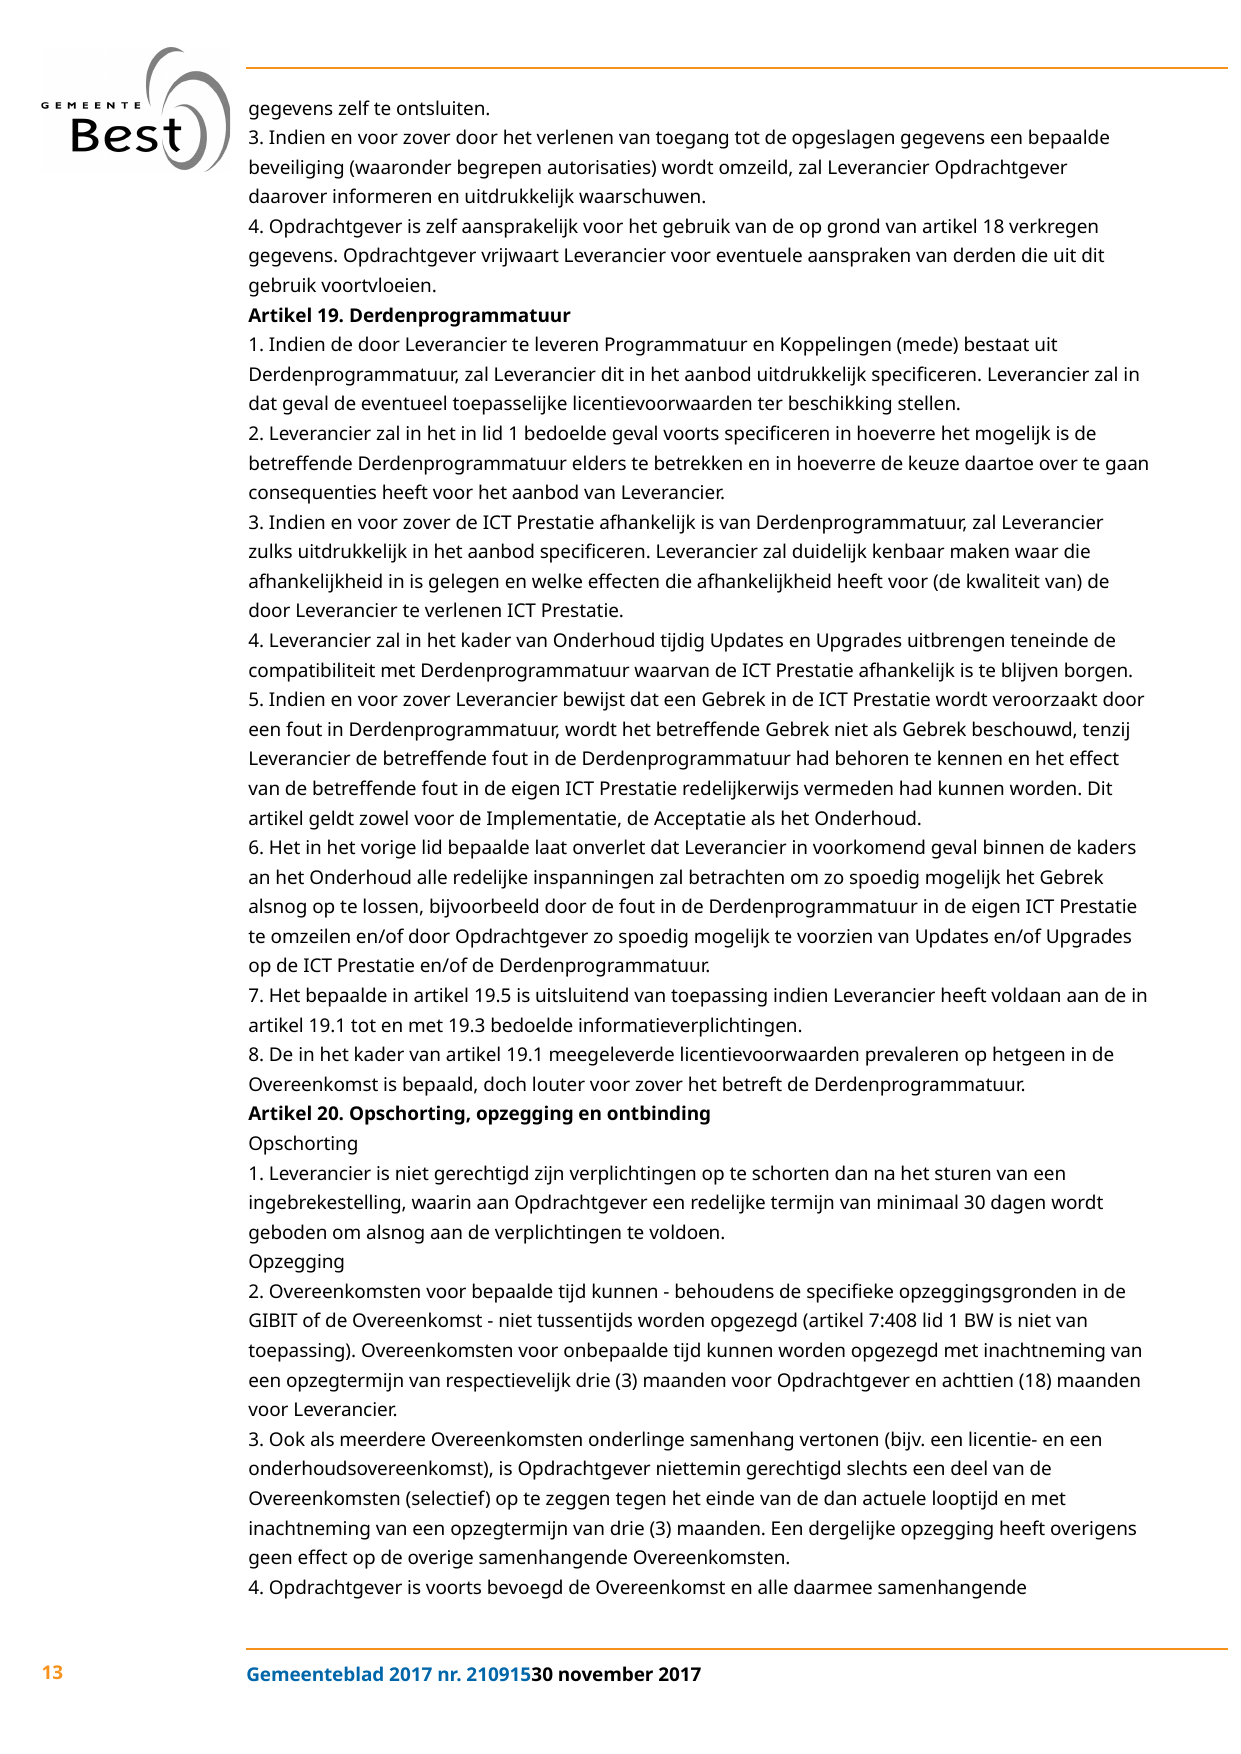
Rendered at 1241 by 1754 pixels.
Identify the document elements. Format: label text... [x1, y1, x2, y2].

text Opzegging [248, 1248, 1152, 1274]
text 6. Het in het vorige lid bepaalde laat onverlet dat Leverancier in voorkomend geval binnen de kaders an het Onderhoud alle redelijke inspanningen zal betrachten om zo spoedig mogelijk het Gebrek alsnog op te lossen, bijvoorbeeld door de fout in de Derdenprogrammatuur in de eigen ICT Prestatie te omzeilen en/of door Opdrachtgever zo spoedig mogelijk te voorzien van Updates en/of Upgrades op de ICT Prestatie en/of de Derdenprogrammatuur. [248, 834, 1152, 978]
text 8. De in het kader van artikel 19.1 meegeleverde licentievoorwaarden prevaleren op hetgeen in de Overeenkomst is bepaald, doch louter voor zover het betreft de Derdenprogrammatuur. [248, 1041, 1152, 1097]
text 2. Leverancier zal in het in lid 1 bedoelde geval voorts specificeren in hoeverre het mogelijk is de betreffende Derdenprogrammatuur elders te betrekken en in hoeverre de keuze daartoe over te gaan consequenties heeft voor het aanbod van Leverancier. [248, 420, 1152, 505]
text 1. Indien de door Leverancier te leveren Programmatuur en Koppelingen (mede) bestaat uit Derdenprogrammatuur, zal Leverancier dit in het aanbod uitdrukkelijk specificeren. Leverancier zal in dat geval de eventueel toepasselijke licentievoorwaarden ter beschikking stellen. [248, 331, 1152, 416]
text Artikel 19. Derdenprogrammatuur [248, 302, 1152, 328]
text 4. Opdrachtgever is zelf aansprakelijk voor het gebruik van de op grond van artikel 18 verkregen gegevens. Opdrachtgever vrijwaart Leverancier voor eventuele aanspraken van derden die uit dit gebruik voortvloeien. [248, 213, 1152, 298]
text Opschorting [248, 1130, 1152, 1156]
text 7. Het bepaalde in artikel 19.5 is uitsluitend van toepassing indien Leverancier heeft voldaan aan de in artikel 19.1 tot en met 19.3 bedoelde informatieverplichtingen. [248, 982, 1152, 1038]
text 3. Indien en voor zover door het verlenen van toegang tot de opgeslagen gegevens een bepaalde beveiliging (waaronder begrepen autorisaties) wordt omzeild, zal Leverancier Opdrachtgever daarover informeren en uitdrukkelijk waarschuwen. [248, 124, 1152, 209]
text 3. Ook als meerdere Overeenkomsten onderlinge samenhang vertonen (bijv. een licentie- en een onderhoudsovereenkomst), is Opdrachtgever niettemin gerechtigd slechts een deel van de Overeenkomsten (selectief) op te zeggen tegen het einde van de dan actuele looptijd en met inachtneming van een opzegtermijn van drie (3) maanden. Een dergelijke opzegging heeft overigens geen effect op de overige samenhangende Overeenkomsten. [248, 1426, 1152, 1570]
text 4. Opdrachtgever is voorts bevoegd de Overeenkomst en alle daarmee samenhangende [248, 1574, 1152, 1600]
picture [41, 47, 231, 172]
text 3. Indien en voor zover de ICT Prestatie afhankelijk is van Derdenprogrammatuur, zal Leverancier zulks uitdrukkelijk in het aanbod specificeren. Leverancier zal duidelijk kenbaar maken waar die afhankelijkheid in is gelegen en welke effecten die afhankelijkheid heeft voor (de kwaliteit van) de door Leverancier te verlenen ICT Prestatie. [248, 509, 1152, 623]
text 4. Leverancier zal in het kader van Onderhoud tijdig Updates en Upgrades uitbrengen teneinde de compatibiliteit met Derdenprogrammatuur waarvan de ICT Prestatie afhankelijk is te blijven borgen. [248, 627, 1152, 683]
text Artikel 20. Opschorting, opzegging en ontbinding [248, 1101, 1152, 1126]
text 1. Leverancier is niet gerechtigd zijn verplichtingen op te schorten dan na het sturen van een ingebrekestelling, waarin aan Opdrachtgever een redelijke termijn van minimaal 30 dagen wordt geboden om alsnog aan de verplichtingen te voldoen. [248, 1160, 1152, 1245]
text 5. Indien en voor zover Leverancier bewijst dat een Gebrek in de ICT Prestatie wordt veroorzaakt door een fout in Derdenprogrammatuur, wordt het betreffende Gebrek niet als Gebrek beschouwd, tenzij Leverancier de betreffende fout in de Derdenprogrammatuur had behoren te kennen en het effect van de betreffende fout in de eigen ICT Prestatie redelijkerwijs vermeden had kunnen worden. Dit artikel geldt zowel voor de Implementatie, de Acceptatie als het Onderhoud. [248, 686, 1152, 831]
text 2. Overeenkomsten voor bepaalde tijd kunnen - behoudens de specifieke opzeggingsgronden in de GIBIT of de Overeenkomst - niet tussentijds worden opgezegd (artikel 7:408 lid 1 BW is niet van toepassing). Overeenkomsten voor onbepaalde tijd kunnen worden opgezegd met inachtneming van een opzegtermijn van respectievelijk drie (3) maanden voor Opdrachtgever en achttien (18) maanden voor Leverancier. [248, 1278, 1152, 1422]
text gegevens zelf te ontsluiten. [248, 95, 1152, 121]
